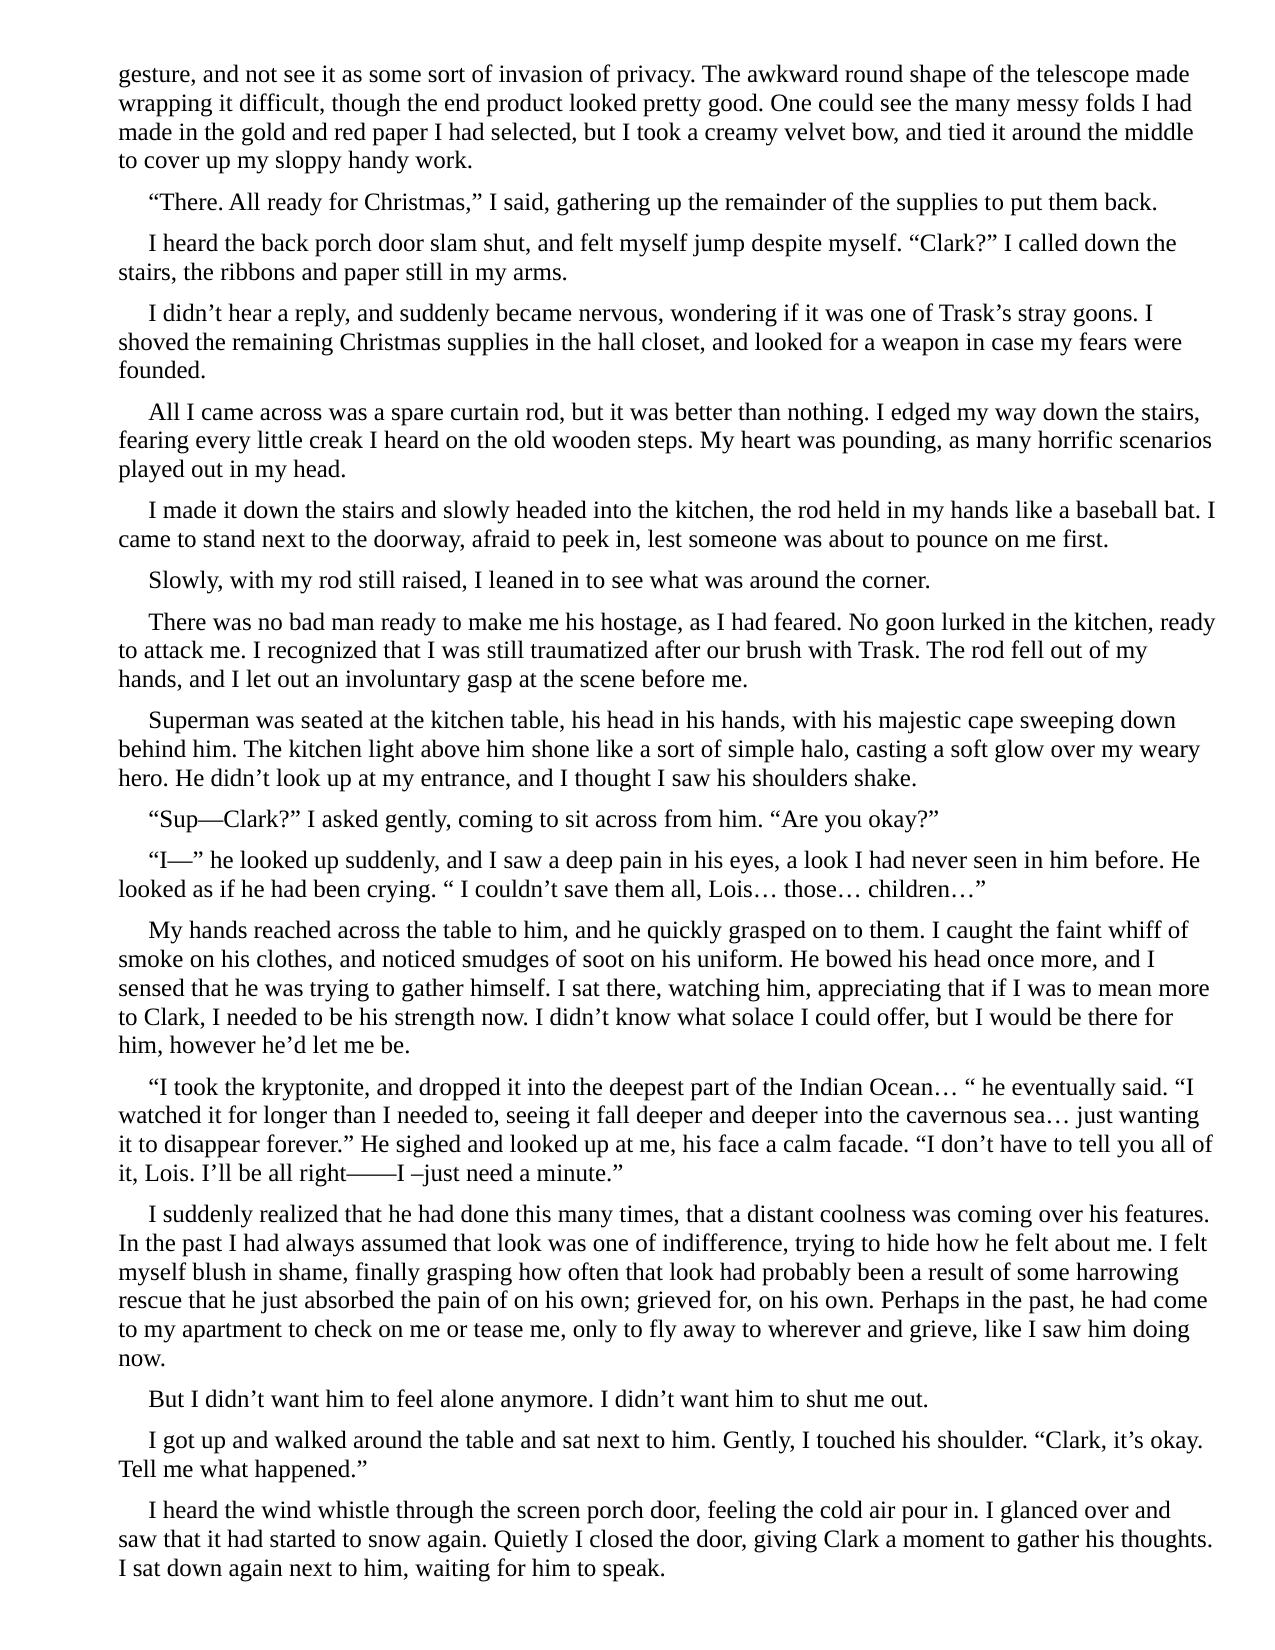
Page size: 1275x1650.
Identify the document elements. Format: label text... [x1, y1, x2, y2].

text I heard the back porch door slam shut, and felt myself jump despite myself. “Clark?” I called down the stairs, the ribbons and paper still in my arms. [118, 228, 1216, 285]
text I didn’t hear a reply, and suddenly became nervous, wondering if it was one of Trask’s stray goons. I shoved the remaining Christmas supplies in the hall closet, and looked for a weapon in case my fears were founded. [118, 298, 1216, 384]
text Superman was seated at the kitchen table, his head in his hands, with his majestic cape sweeping down behind him. The kitchen light above him shone like a sort of simple halo, casting a soft glow over my weary hero. He didn’t look up at my entrance, and I thought I saw his shoulders shake. [118, 705, 1216, 792]
text “I—” he looked up suddenly, and I saw a deep pain in his eyes, a look I had never seen in him before. He looked as if he had been crying. “ I couldn’t save them all, Lois… those… children…” [118, 845, 1216, 903]
text “There. All ready for Christmas,” I said, gathering up the remainder of the supplies to put them back. [118, 187, 1216, 215]
text gesture, and not see it as some sort of invasion of privacy. The awkward round shape of the telescope made wrapping it difficult, though the end product looked pretty good. One could see the many messy folds I had made in the gold and red paper I had selected, but I took a creamy velvet bow, and tied it around the middle to cover up my sloppy handy work. [118, 59, 1216, 174]
text There was no bad man ready to make me his hostage, as I had feared. No goon lurked in the kitchen, ready to attack me. I recognized that I was still traumatized after our brush with Trask. The rod fell out of my hands, and I let out an involuntary gasp at the scene before me. [118, 607, 1216, 693]
text I made it down the stairs and slowly headed into the kitchen, the rod held in my hands like a baseball bat. I came to stand next to the doorway, afraid to peek in, lest someone was about to pounce on me first. [118, 495, 1216, 553]
text All I came across was a spare curtain rod, but it was better than nothing. I edged my way down the stairs, fearing every little creak I heard on the old wooden steps. My heart was pounding, as many horrific scenarios played out in my head. [118, 397, 1216, 483]
text I heard the wind whistle through the screen porch door, feeling the cold air pour in. I glanced over and saw that it had started to snow again. Quietly I closed the door, giving Clark a moment to gather his thoughts. I sat down again next to him, waiting for him to speak. [118, 1495, 1216, 1582]
text “Sup—Clark?” I asked gently, coming to sit across from him. “Are you okay?” [118, 804, 1216, 833]
text But I didn’t want him to feel alone anymore. I didn’t want him to shut me out. [118, 1384, 1216, 1413]
text I got up and walked around the table and sat next to him. Gently, I touched his shoulder. “Clark, it’s okay. Tell me what happened.” [118, 1425, 1216, 1483]
text My hands reached across the table to him, and he quickly grasped on to them. I caught the faint whiff of smoke on his clothes, and noticed smudges of soot on his uniform. He bowed his head once more, and I sensed that he was trying to gather himself. I sat there, watching him, appreciating that if I was to mean more to Clark, I needed to be his strength now. I didn’t know what solace I could offer, but I would be there for him, however he’d let me be. [118, 915, 1216, 1059]
text Slowly, with my rod still raised, I leaned in to see what was around the corner. [118, 565, 1216, 594]
text “I took the kryptonite, and dropped it into the deepest part of the Indian Ocean… “ he eventually said. “I watched it for longer than I needed to, seeing it fall deeper and deeper into the cavernous sea… just wanting it to disappear forever.” He sighed and looked up at me, his face a calm facade. “I don’t have to tell you all of it, Lois. I’ll be all right——I –just need a minute.” [118, 1072, 1216, 1187]
text I suddenly realized that he had done this many times, that a distant coolness was coming over his features. In the past I had always assumed that look was one of indifference, trying to hide how he felt about me. I felt myself blush in shame, finally grasping how often that look had probably been a result of some harrowing rescue that he just absorbed the pain of on his own; grieved for, on his own. Perhaps in the past, he had come to my apartment to check on me or tease me, only to fly away to wherever and grieve, like I saw him doing now. [118, 1199, 1216, 1372]
